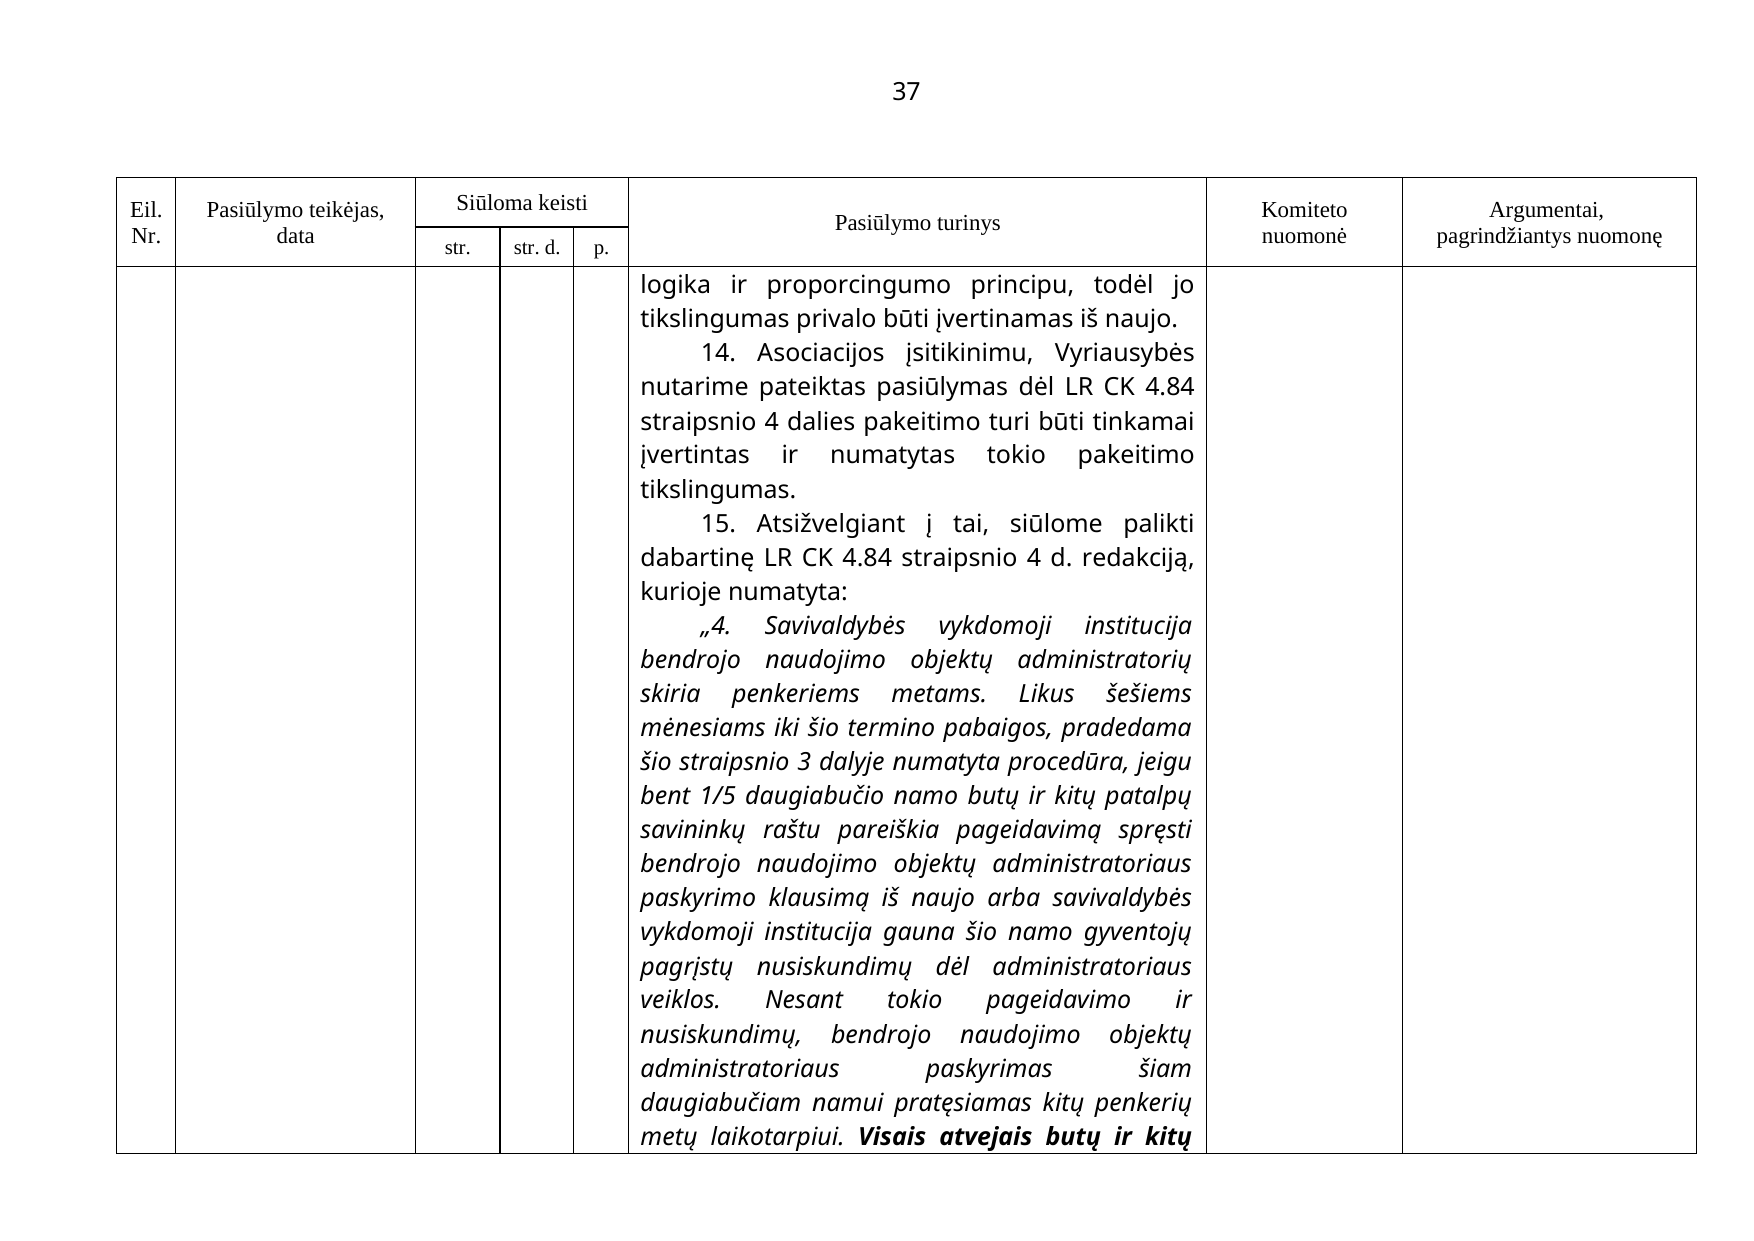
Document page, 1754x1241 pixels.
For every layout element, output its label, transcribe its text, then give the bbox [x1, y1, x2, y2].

table_cell str. [416, 228, 499, 266]
table_cell [117, 267, 175, 1152]
table_cell logika ir proporcingumo principu, todėl jo tikslingumas privalo būti įvertinamas iš naujo. 14. Asociacijos įsitikinimu, Vyriausybės nutarime pateiktas pasiūlymas dėl LR CK 4.84 straipsnio 4 dalies pakeitimo turi būti tinkamai įvertintas ir numatytas tokio pakeitimo tikslingumas. 15. Atsižvelgiant į tai, siūlome palikti dabartinę LR CK 4.84 straipsnio 4 d. redakciją, kurioje numatyta: „4. Savivaldybės vykdomoji institucija bendrojo naudojimo objektų administratorių skiria penkeriems metams. Likus šešiems mėnesiams iki šio termino pabaigos, pradedama šio straipsnio 3 dalyje numatyta procedūra, jeigu bent 1/5 daugiabučio namo butų ir kitų patalpų savininkų raštu pareiškia pageidavimą spręsti bendrojo naudojimo objektų administratoriaus paskyrimo klausimą iš naujo arba savivaldybės vykdomoji institucija gauna šio namo gyventojų pagrįstų nusiskundimų dėl administratoriaus veiklos. Nesant tokio pageidavimo ir nusiskundimų, bendrojo naudojimo objektų administratoriaus paskyrimas šiam daugiabučiam namui pratęsiamas kitų penkerių metų laikotarpiui. Visais atvejais butų ir kitų [629, 267, 1206, 1152]
table_cell [574, 267, 628, 1152]
table_header Eil. Nr. [117, 178, 175, 266]
table_cell [1207, 267, 1402, 1152]
table_cell [501, 267, 573, 1152]
table_cell p. [574, 228, 628, 266]
table_cell [416, 267, 499, 1152]
table_header Argumentai, pagrindžiantys nuomonę [1403, 178, 1696, 266]
table_cell [1403, 267, 1696, 1152]
table_header Komiteto nuomonė [1207, 178, 1402, 266]
table_header Pasiūlymo turinys [629, 178, 1206, 266]
table_header Siūloma keisti [416, 178, 628, 226]
table_cell str. d. [501, 228, 573, 266]
table_header Pasiūlymo teikėjas, data [176, 178, 415, 266]
table_cell [176, 267, 415, 1152]
